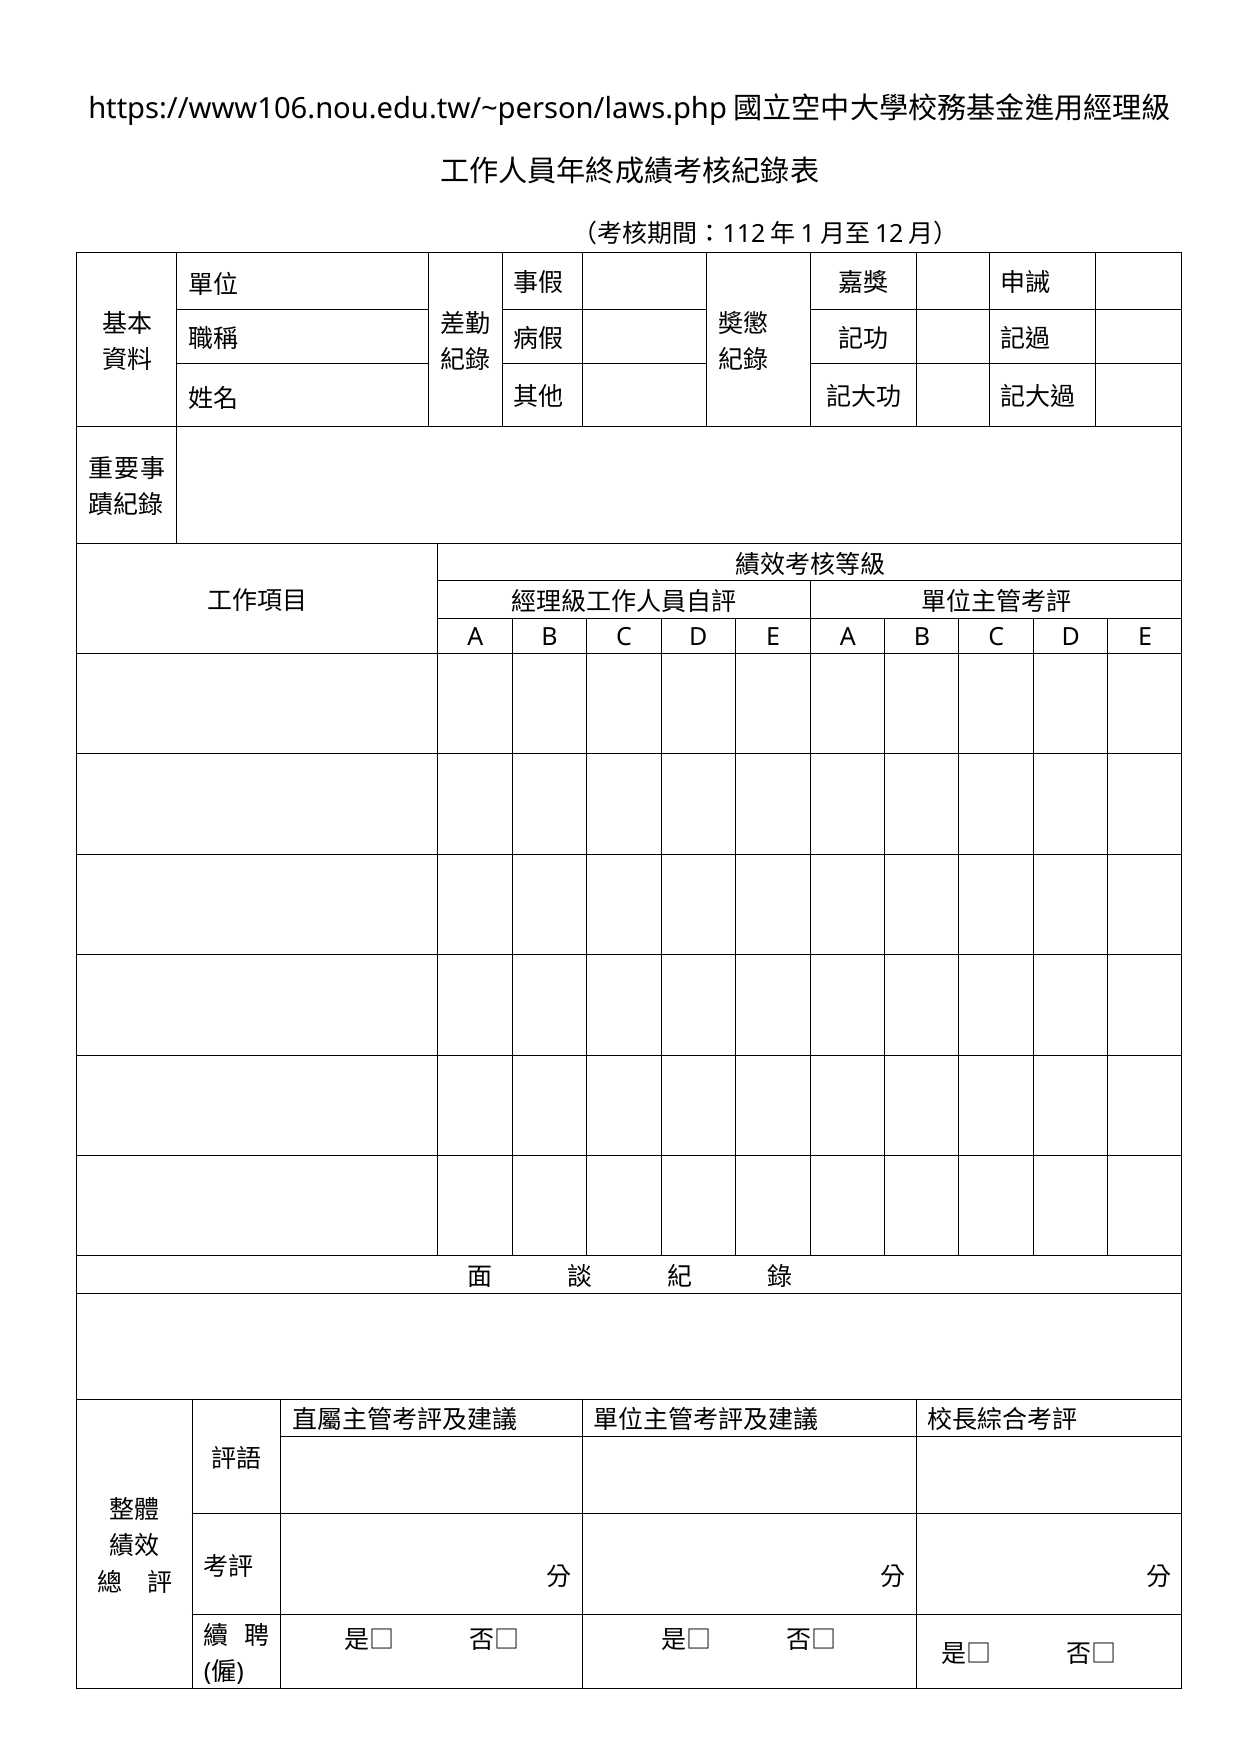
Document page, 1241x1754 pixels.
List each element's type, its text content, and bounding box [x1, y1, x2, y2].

table_cell [959, 1056, 1033, 1155]
table_cell [917, 1437, 1181, 1513]
table_cell [438, 955, 512, 1054]
table_cell C [959, 619, 1033, 653]
table_cell A [811, 619, 884, 653]
table_cell [583, 310, 706, 363]
table_cell [77, 754, 437, 854]
table_cell [917, 310, 989, 363]
table_cell [438, 855, 512, 954]
table_cell 基本 資料 [77, 253, 176, 426]
table_cell [587, 654, 661, 753]
table_cell 是□ 否□ [917, 1615, 1181, 1688]
table_cell 重要事蹟紀錄 [77, 427, 176, 543]
table_cell 整體 績效 總 評 [77, 1400, 192, 1688]
table_cell [885, 654, 958, 753]
table_cell [77, 1294, 1181, 1399]
table_cell [77, 1056, 437, 1155]
table_cell [736, 855, 810, 954]
table_cell [959, 1156, 1033, 1255]
table_cell 記大功 [811, 364, 916, 426]
table_cell D [1034, 619, 1107, 653]
table_cell [885, 955, 958, 1054]
table_cell [885, 754, 958, 854]
table_cell [885, 1156, 958, 1255]
table_cell [1034, 1056, 1107, 1155]
table_cell [77, 1156, 437, 1255]
table_cell 嘉獎 [811, 253, 916, 309]
table_cell 奬懲 紀錄 [707, 253, 810, 426]
table_cell [438, 754, 512, 854]
table_cell B [885, 619, 958, 653]
table_cell [1108, 1156, 1181, 1255]
table_cell [583, 1437, 916, 1513]
table_cell [811, 855, 884, 954]
table_cell [736, 654, 810, 753]
table_cell 申誡 [990, 253, 1095, 309]
table_cell [917, 253, 989, 309]
table_cell [811, 955, 884, 1054]
table_cell [513, 855, 586, 954]
table_cell [281, 1437, 582, 1513]
table_cell 其他 [503, 364, 582, 426]
table_cell [438, 1056, 512, 1155]
table_cell [1108, 855, 1181, 954]
table_cell [811, 1056, 884, 1155]
table_cell [1034, 754, 1107, 854]
table_cell 單位主管考評 [811, 581, 1181, 618]
table_cell [1034, 654, 1107, 753]
table_cell [1034, 1156, 1107, 1255]
table_cell [587, 754, 661, 854]
table_cell [1034, 855, 1107, 954]
table_cell [438, 1156, 512, 1255]
table_cell [77, 855, 437, 954]
table_cell [662, 754, 735, 854]
table_cell [1096, 364, 1181, 426]
table_cell [662, 855, 735, 954]
table_cell 面 談 紀 錄 [77, 1256, 1181, 1293]
table_cell [885, 855, 958, 954]
table_cell [587, 955, 661, 1054]
table_cell [77, 955, 437, 1054]
table_cell [959, 855, 1033, 954]
table_cell [736, 1156, 810, 1255]
table_cell [513, 1156, 586, 1255]
table_cell [587, 1056, 661, 1155]
table_cell 經理級工作人員自評 [438, 581, 810, 618]
table_cell 職稱 [177, 310, 428, 363]
table_cell 校長綜合考評 [917, 1400, 1181, 1436]
table_cell 記過 [990, 310, 1095, 363]
table_cell 差勤紀錄 [429, 253, 502, 426]
table_cell [583, 364, 706, 426]
table_cell [513, 754, 586, 854]
table_cell [587, 855, 661, 954]
table_cell 分 [583, 1514, 916, 1614]
table_cell [587, 1156, 661, 1255]
table_cell 分 [917, 1514, 1181, 1614]
table_cell [1096, 253, 1181, 309]
table_cell [513, 654, 586, 753]
table_cell [959, 754, 1033, 854]
table_cell 續聘(僱) [193, 1615, 280, 1688]
table_cell D [662, 619, 735, 653]
table_cell 考評 [193, 1514, 280, 1614]
table_header https://www106.nou.edu.tw/~person/laws.php國立空中大學校務基金進用經理級工作人員年終成績考核紀錄表 （考核期間：112年1月至12月） [77, 65, 1182, 252]
table_cell [1034, 955, 1107, 1054]
table_cell [662, 1156, 735, 1255]
table_cell [917, 364, 989, 426]
table_cell 績效考核等級 [438, 544, 1181, 580]
table_cell 病假 [503, 310, 582, 363]
table_cell 評語 [193, 1400, 280, 1513]
table_cell [1096, 310, 1181, 363]
table_cell C [587, 619, 661, 653]
table_cell 單位主管考評及建議 [583, 1400, 916, 1436]
table_cell 事假 [503, 253, 582, 309]
table_cell [959, 654, 1033, 753]
table_cell 分 [281, 1514, 582, 1614]
table_cell 直屬主管考評及建議 [281, 1400, 582, 1436]
table_cell 是□ 否□ [583, 1615, 916, 1688]
table_cell [513, 955, 586, 1054]
table_cell [1108, 955, 1181, 1054]
table_cell 單位 [177, 253, 428, 309]
table_cell 是□ 否□ [281, 1615, 582, 1688]
table_cell [662, 654, 735, 753]
table_cell [583, 253, 706, 309]
table_cell A [438, 619, 512, 653]
table_cell [736, 955, 810, 1054]
table_cell [959, 955, 1033, 1054]
table_cell [736, 754, 810, 854]
table_cell B [513, 619, 586, 653]
table_cell [1108, 754, 1181, 854]
table_cell [1108, 654, 1181, 753]
table_cell [438, 654, 512, 753]
table_cell [177, 427, 1181, 543]
table_cell [736, 1056, 810, 1155]
table_cell 工作項目 [77, 544, 437, 653]
table_cell [77, 654, 437, 753]
table_cell 記功 [811, 310, 916, 363]
table_cell [1108, 1056, 1181, 1155]
table_cell [811, 754, 884, 854]
table_cell [811, 1156, 884, 1255]
table_cell [662, 955, 735, 1054]
table_cell E [1108, 619, 1181, 653]
table_cell [513, 1056, 586, 1155]
table_cell [662, 1056, 735, 1155]
table_cell 記大過 [990, 364, 1095, 426]
table_cell E [736, 619, 810, 653]
table_cell 姓名 [177, 364, 428, 426]
table_cell [811, 654, 884, 753]
table_cell [885, 1056, 958, 1155]
